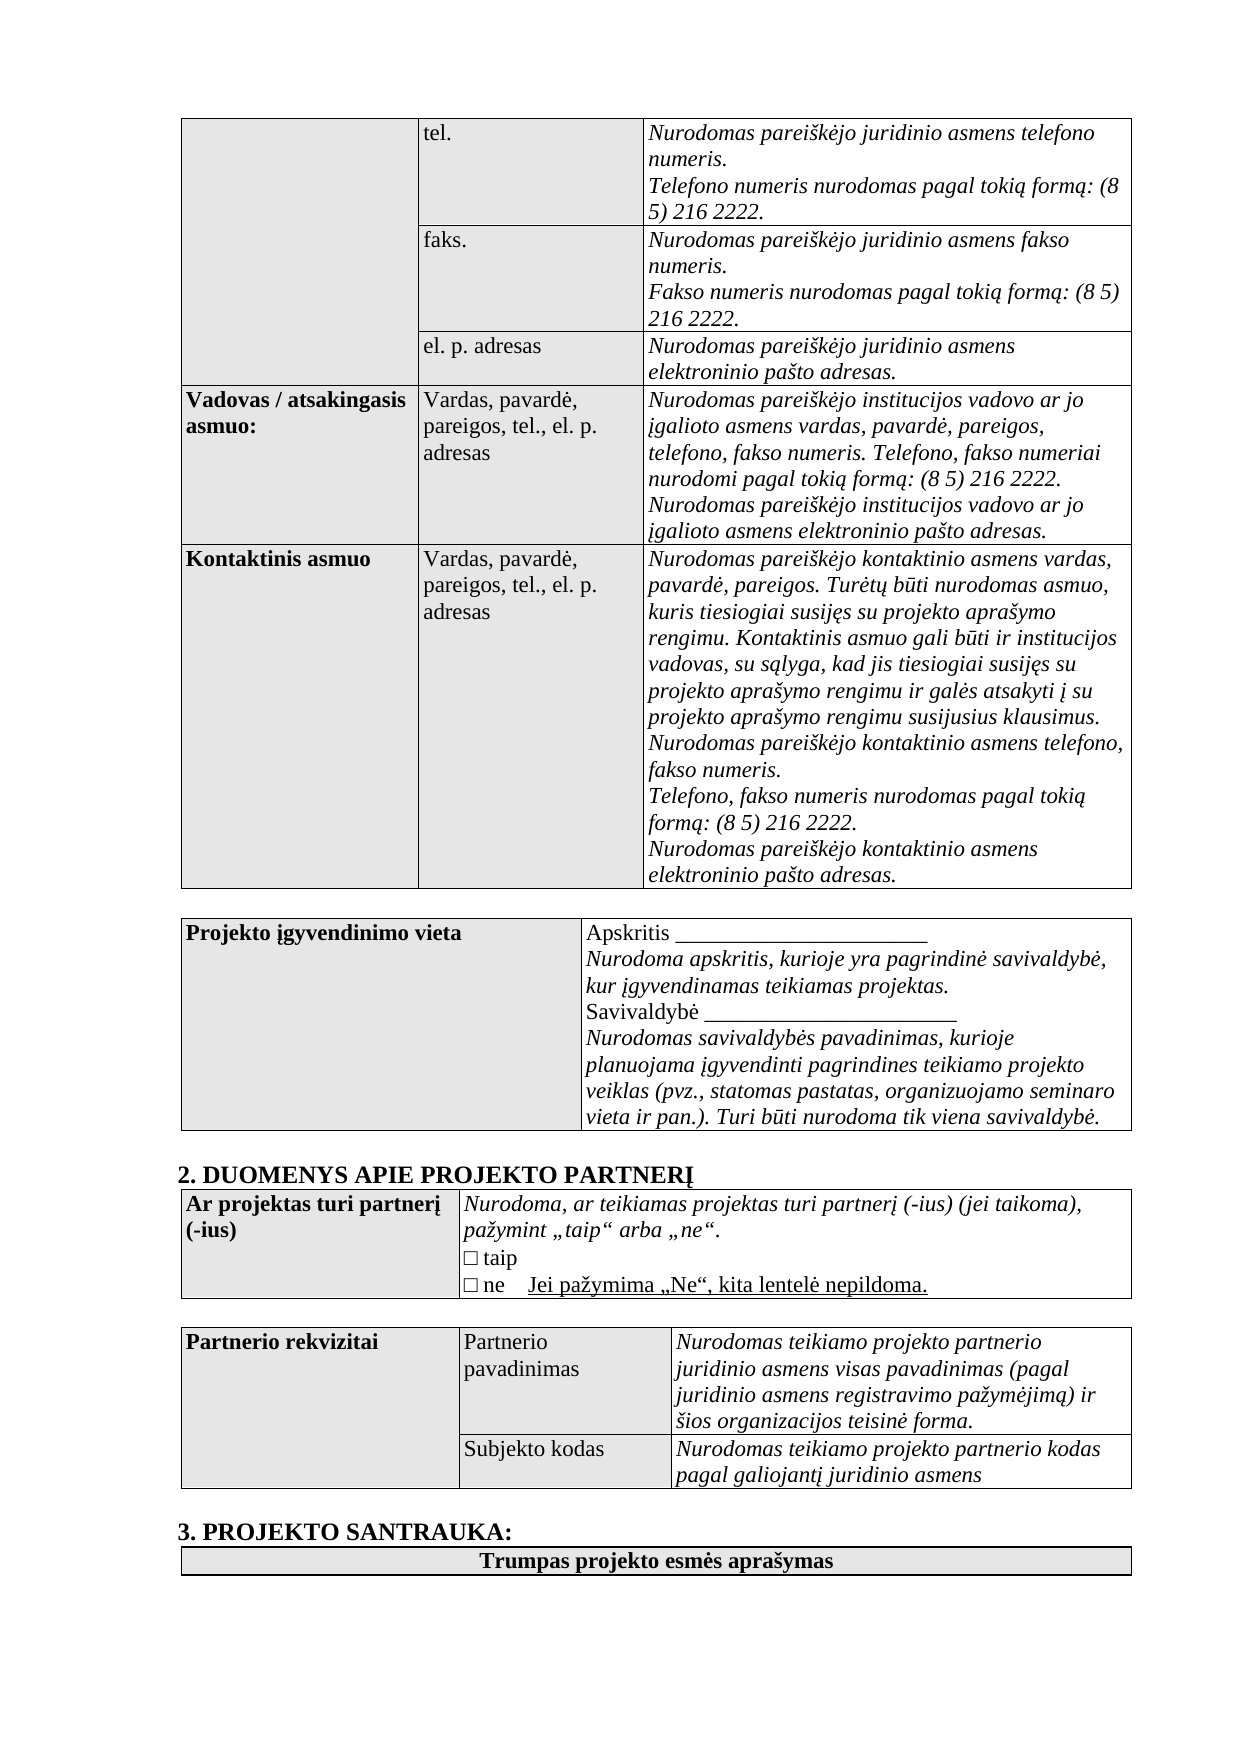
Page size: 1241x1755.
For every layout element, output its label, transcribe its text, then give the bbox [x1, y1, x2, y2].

table_cell Nurodomas teikiamo projekto partnerio kodas pagal galiojantį juridinio asmens [672, 1435, 1131, 1487]
table_cell Vadovas / atsakingasis asmuo: [182, 386, 418, 544]
table_header Trumpas projekto esmės aprašymas [182, 1548, 1131, 1574]
table_cell Nurodomas pareiškėjo juridinio asmens elektroninio pašto adresas. [644, 332, 1131, 385]
table_cell Nurodomas pareiškėjo institucijos vadovo ar jo įgalioto asmens vardas, pavardė, pareigos, telefono, fakso numeris. Telefono, fakso numeriai nurodomi pagal tokią formą: (8 5) 216 2222. Nurodomas pareiškėjo institucijos vadovo ar jo įgalioto asmens elektroninio pašto adresas. [644, 386, 1131, 544]
table_header Nurodoma, ar teikiamas projektas turi partnerį (-ius) (jei taikoma), pažymint „taip“ arba „ne“. [460, 1190, 1131, 1243]
table_cell Nurodomas pareiškėjo kontaktinio asmens vardas, pavardė, pareigos. Turėtų būti nurodomas asmuo, kuris tiesiogiai susijęs su projekto aprašymo rengimu. Kontaktinis asmuo gali būti ir institucijos vadovas, su sąlyga, kad jis tiesiogiai susijęs su projekto aprašymo rengimu ir galės atsakyti į su projekto aprašymo rengimu susijusius klausimus. Nurodomas pareiškėjo kontaktinio asmens telefono, fakso numeris. Telefono, fakso numeris nurodomas pagal tokią formą: (8 5) 216 2222. Nurodomas pareiškėjo kontaktinio asmens elektroninio pašto adresas. [644, 545, 1131, 888]
table_header [182, 119, 418, 385]
table_header Partnerio pavadinimas [460, 1328, 671, 1434]
table_header Projekto įgyvendinimo vieta [182, 919, 581, 1130]
text 3. PROJEKTO SANTRAUKA: [177, 1517, 1122, 1546]
table_header Ar projektas turi partnerį (-ius) [182, 1190, 459, 1297]
table_cell □[] taip [460, 1243, 1131, 1270]
table_cell Subjekto kodas [460, 1435, 671, 1487]
table_cell faks. [419, 226, 643, 331]
table_cell tel. [419, 119, 643, 224]
table_cell el. p. adresas [419, 332, 643, 385]
table_cell Vardas, pavardė, pareigos, tel., el. p. adresas [419, 386, 643, 544]
table_header Nurodomas teikiamo projekto partnerio juridinio asmens visas pavadinimas (pagal juridinio asmens registravimo pažymėjimą) ir šios organizacijos teisinė forma. [672, 1328, 1131, 1434]
table_cell Nurodomas pareiškėjo juridinio asmens fakso numeris. Fakso numeris nurodomas pagal tokią formą: (8 5) 216 2222. [644, 226, 1131, 331]
table_header Partnerio rekvizitai [182, 1328, 459, 1487]
table_cell Kontaktinis asmuo [182, 545, 418, 888]
table_cell Vardas, pavardė, pareigos, tel., el. p. adresas [419, 545, 643, 888]
table_cell □[] ne Jei pažymima „Ne“, kita lentelė nepildoma. [460, 1270, 1131, 1297]
table_cell Nurodomas pareiškėjo juridinio asmens telefono numeris. Telefono numeris nurodomas pagal tokią formą: (8 5) 216 2222. [644, 119, 1131, 224]
text 2. DUOMENYS APIE PROJEKTO PARTNERĮ [177, 1160, 1122, 1189]
table_header Apskritis ______________________ Nurodoma apskritis, kurioje yra pagrindinė savivaldybė, kur įgyvendinamas teikiamas projektas. Savivaldybė ______________________ Nurodomas savivaldybės pavadinimas, kurioje planuojama įgyvendinti pagrindines teikiamo projekto veiklas (pvz., statomas pastatas, organizuojamo seminaro vieta ir pan.). Turi būti nurodoma tik viena savivaldybė. [582, 919, 1131, 1130]
